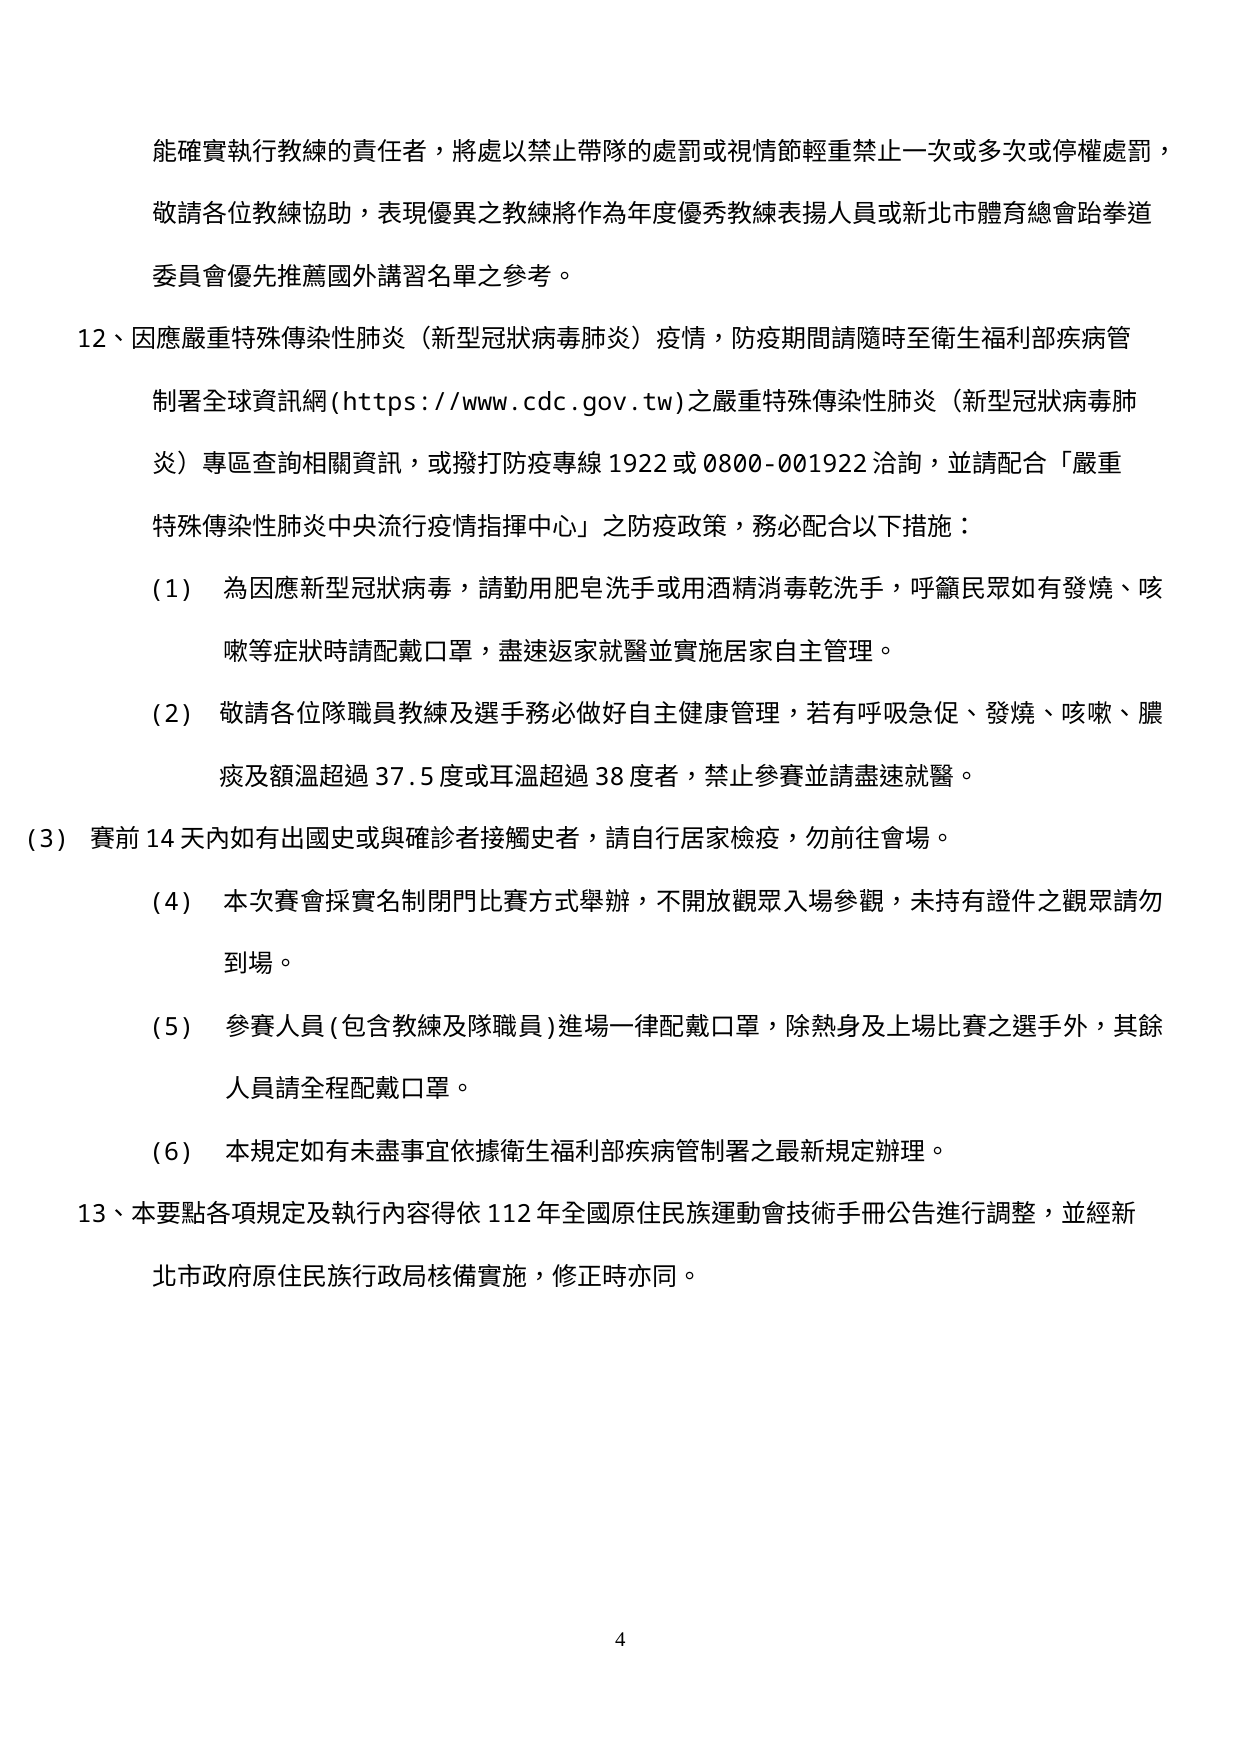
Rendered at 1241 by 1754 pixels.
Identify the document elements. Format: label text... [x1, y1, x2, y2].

list 本要點各項規定及執行內容得依112年全國原住民族運動會技術手冊公告進行調整，並經新北市政府原住民族行政局核備實施，修正時亦同。 [76, 1170, 1138, 1295]
list 因應嚴重特殊傳染性肺炎（新型冠狀病毒肺炎）疫情，防疫期間請隨時至衛生福利部疾病管制署全球資訊網(https://www.cdc.gov.tw)之嚴重特殊傳染性肺炎（新型冠狀病毒肺炎）專區查詢相關資訊，或撥打防疫專線1922或0800-001922洽詢，並請配合「嚴重特殊傳染性肺炎中央流行疫情指揮中心」之防疫政策，務必配合以下措施： [76, 295, 1138, 545]
list 為因應新型冠狀病毒，請勤用肥皂洗手或用酒精消毒乾洗手，呼籲民眾如有發燒、咳嗽等症狀時請配戴口罩，盡速返家就醫並實施居家自主管理。 [149, 545, 1165, 670]
list 獲得男、女子組團體冠軍之單位將以秩序冊上之帶隊教練提報為112年全國原住民族運動會跆拳道帶隊教練，本市帶隊教練由團體冠軍教練依序產生，惟該教練必須名列於秩序冊上，並確實下場指導選手比賽，冠軍之隊伍只能有一位教練擔任代表隊教練，若多位教練掛名者將依報名順序由該隊排名在前的教練優先擔任；帶隊教練必須肩負起帶領整個隊伍從組隊、集訓、報名、出發參賽及平安返回的責任及義務，帶隊是一種榮耀也是責任，若教練未能確實執行教練的責任者，將處以禁止帶隊的處罰或視情節輕重禁止一次或多次或停權處罰，敬請各位教練協助，表現優異之教練將作為年度優秀教練表揚人員或新北市體育總會跆拳道委員會優先推薦國外講習名單之參考。 [152, 108, 1165, 295]
list 敬請各位隊職員教練及選手務必做好自主健康管理，若有呼吸急促、發燒、咳嗽、膿痰及額溫超過37.5度或耳溫超過38度者，禁止參賽並請盡速就醫。 [149, 670, 1165, 795]
list 本規定如有未盡事宜依據衛生福利部疾病管制署之最新規定辦理。 [149, 1108, 1165, 1170]
list 本次賽會採實名制閉門比賽方式舉辦，不開放觀眾入場參觀，未持有證件之觀眾請勿到場。 [149, 858, 1165, 983]
list 參賽人員(包含教練及隊職員)進場一律配戴口罩，除熱身及上場比賽之選手外，其餘人員請全程配戴口罩。 [149, 983, 1165, 1108]
list 賽前14天內如有出國史或與確診者接觸史者，請自行居家檢疫，勿前往會場。 [24, 795, 1165, 858]
